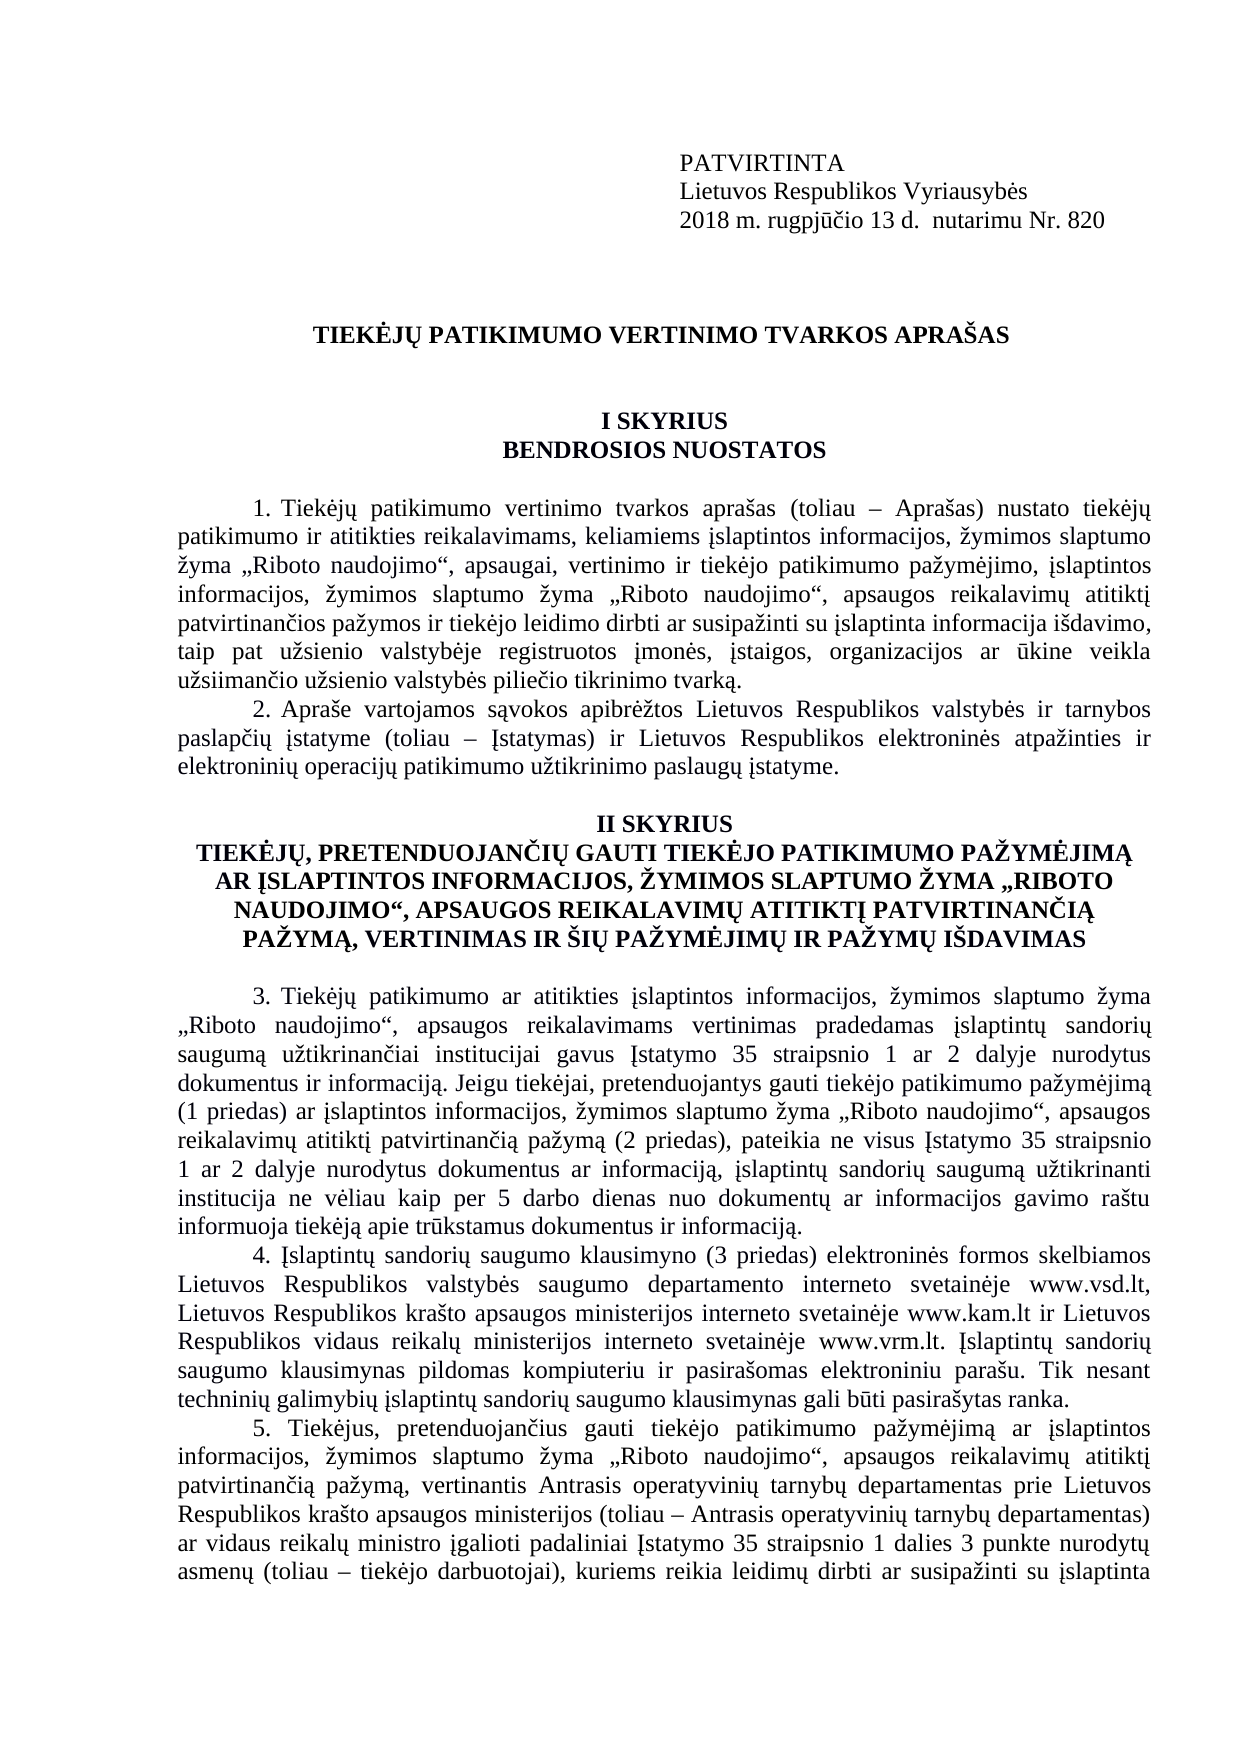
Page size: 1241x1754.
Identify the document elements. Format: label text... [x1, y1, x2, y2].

text BENDROSIOS NUOSTATOS [177, 435, 1152, 464]
text PATVIRTINTA Lietuvos Respublikos Vyriausybės 2018 m. rugpjūčio 13 d. nutarimu Nr. 820 [679, 148, 1152, 234]
text II SKYRIUS [177, 809, 1152, 838]
text 4. Įslaptintų sandorių saugumo klausimyno (3 priedas) elektroninės formos skelbiamos Lietuvos Respublikos valstybės saugumo departamento interneto svetainėje www.vsd.lt, Lietuvos Respublikos krašto apsaugos ministerijos interneto svetainėje www.kam.lt ir Lietuvos Respublikos vidaus reikalų ministerijos interneto svetainėje www.vrm.lt. Įslaptintų sandorių saugumo klausimynas pildomas kompiuteriu ir pasirašomas elektroniniu parašu. Tik nesant techninių galimybių įslaptintų sandorių saugumo klausimynas gali būti pasirašytas ranka. [177, 1240, 1152, 1413]
text TIEKĖJŲ, PRETENDUOJANČIŲ GAUTI TIEKĖJO PATIKIMUMO PAŽYMĖJIMĄ AR ĮSLAPTINTOS INFORMACIJOS, ŽYMIMOS SLAPTUMO ŽYMA „RIBOTO NAUDOJIMO“, APSAUGOS REIKALAVIMŲ ATITIKTĮ PATVIRTINANČIĄ PAŽYMĄ, VERTINIMAS IR ŠIŲ PAŽYMĖJIMŲ IR PAŽYMŲ IŠDAVIMAS [177, 838, 1152, 953]
text I SKYRIUS [177, 406, 1152, 435]
text 1. Tiekėjų patikimumo vertinimo tvarkos aprašas (toliau – Aprašas) nustato tiekėjų patikimumo ir atitikties reikalavimams, keliamiems įslaptintos informacijos, žymimos slaptumo žyma „Riboto naudojimo“, apsaugai, vertinimo ir tiekėjo patikimumo pažymėjimo, įslaptintos informacijos, žymimos slaptumo žyma „Riboto naudojimo“, apsaugos reikalavimų atitiktį patvirtinančios pažymos ir tiekėjo leidimo dirbti ar susipažinti su įslaptinta informacija išdavimo, taip pat užsienio valstybėje registruotos įmonės, įstaigos, organizacijos ar ūkine veikla užsiimančio užsienio valstybės piliečio tikrinimo tvarką. [177, 493, 1152, 694]
text 2. Apraše vartojamos sąvokos apibrėžtos Lietuvos Respublikos valstybės ir tarnybos paslapčių įstatyme (toliau – Įstatymas) ir Lietuvos Respublikos elektroninės atpažinties ir elektroninių operacijų patikimumo užtikrinimo paslaugų įstatyme. [177, 694, 1152, 780]
text TIEKĖJŲ PATIKIMUMO VERTINIMO TVARKOS APRAŠAS [177, 320, 1152, 349]
text 3. Tiekėjų patikimumo ar atitikties įslaptintos informacijos, žymimos slaptumo žyma „Riboto naudojimo“, apsaugos reikalavimams vertinimas pradedamas įslaptintų sandorių saugumą užtikrinančiai institucijai gavus Įstatymo 35 straipsnio 1 ar 2 dalyje nurodytus dokumentus ir informaciją. Jeigu tiekėjai, pretenduojantys gauti tiekėjo patikimumo pažymėjimą (1 priedas) ar įslaptintos informacijos, žymimos slaptumo žyma „Riboto naudojimo“, apsaugos reikalavimų atitiktį patvirtinančią pažymą (2 priedas), pateikia ne visus Įstatymo 35 straipsnio 1 ar 2 dalyje nurodytus dokumentus ar informaciją, įslaptintų sandorių saugumą užtikrinanti institucija ne vėliau kaip per 5 darbo dienas nuo dokumentų ar informacijos gavimo raštu informuoja tiekėją apie trūkstamus dokumentus ir informaciją. [177, 981, 1152, 1240]
text 5. Tiekėjus, pretenduojančius gauti tiekėjo patikimumo pažymėjimą ar įslaptintos informacijos, žymimos slaptumo žyma „Riboto naudojimo“, apsaugos reikalavimų atitiktį patvirtinančią pažymą, vertinantis Antrasis operatyvinių tarnybų departamentas prie Lietuvos Respublikos krašto apsaugos ministerijos (toliau – Antrasis operatyvinių tarnybų departamentas) ar vidaus reikalų ministro įgalioti padaliniai Įstatymo 35 straipsnio 1 dalies 3 punkte nurodytų asmenų (toliau – tiekėjo darbuotojai), kuriems reikia leidimų dirbti ar susipažinti su įslaptinta [177, 1413, 1152, 1585]
